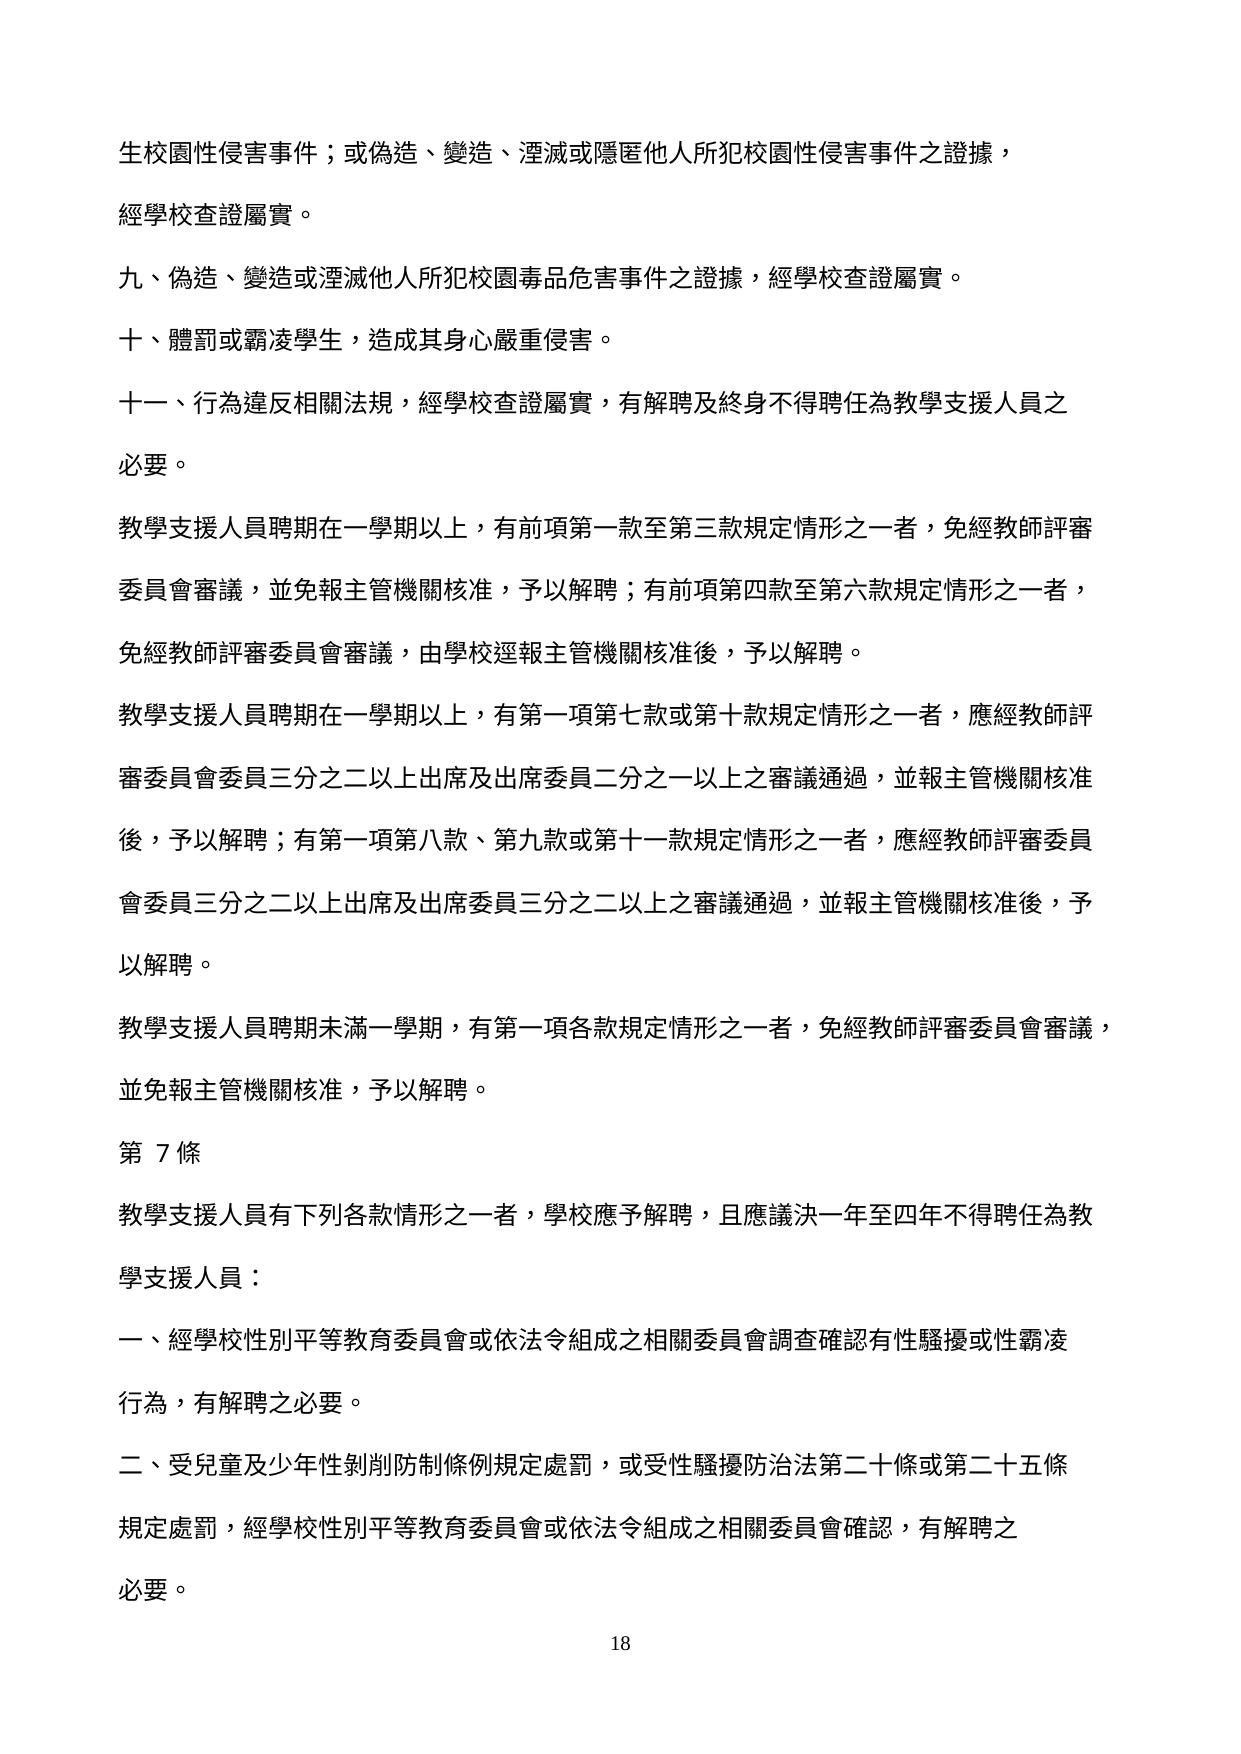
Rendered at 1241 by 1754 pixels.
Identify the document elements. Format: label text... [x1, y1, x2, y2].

text 規定處罰，經學校性別平等教育委員會或依法令組成之相關委員會確認，有解聘之 [118, 1485, 1122, 1547]
text 經學校查證屬實。 [118, 172, 1122, 235]
text 生校園性侵害事件；或偽造、變造、湮滅或隱匿他人所犯校園性侵害事件之證據， [118, 110, 1122, 172]
text 行為，有解聘之必要。 [118, 1360, 1122, 1422]
text 教學支援人員聘期未滿一學期，有第一項各款規定情形之一者，免經教師評審委員會審議， [118, 985, 1122, 1047]
text 九、偽造、變造或湮滅他人所犯校園毒品危害事件之證據，經學校查證屬實。 [118, 235, 1122, 297]
text 並免報主管機關核准，予以解聘。 [118, 1047, 1122, 1110]
text 十一、行為違反相關法規，經學校查證屬實，有解聘及終身不得聘任為教學支援人員之 [118, 360, 1122, 422]
text 教學支援人員有下列各款情形之一者，學校應予解聘，且應議決一年至四年不得聘任為教 [118, 1172, 1122, 1235]
text 第 7 條 [118, 1110, 1122, 1172]
text 必要。 [118, 422, 1122, 485]
text 一、經學校性別平等教育委員會或依法令組成之相關委員會調查確認有性騷擾或性霸凌 [118, 1297, 1122, 1360]
text 以解聘。 [118, 922, 1122, 985]
text 學支援人員： [118, 1235, 1122, 1297]
text 委員會審議，並免報主管機關核准，予以解聘；有前項第四款至第六款規定情形之一者， [118, 547, 1122, 610]
text 免經教師評審委員會審議，由學校逕報主管機關核准後，予以解聘。 [118, 610, 1122, 672]
text 會委員三分之二以上出席及出席委員三分之二以上之審議通過，並報主管機關核准後，予 [118, 860, 1122, 922]
text 審委員會委員三分之二以上出席及出席委員二分之一以上之審議通過，並報主管機關核准 [118, 735, 1122, 797]
text 十、體罰或霸凌學生，造成其身心嚴重侵害。 [118, 297, 1122, 360]
text 二、受兒童及少年性剝削防制條例規定處罰，或受性騷擾防治法第二十條或第二十五條 [118, 1422, 1122, 1485]
text 必要。 [118, 1547, 1122, 1610]
text 後，予以解聘；有第一項第八款、第九款或第十一款規定情形之一者，應經教師評審委員 [118, 797, 1122, 860]
text 教學支援人員聘期在一學期以上，有前項第一款至第三款規定情形之一者，免經教師評審 [118, 485, 1122, 547]
text 教學支援人員聘期在一學期以上，有第一項第七款或第十款規定情形之一者，應經教師評 [118, 672, 1122, 735]
